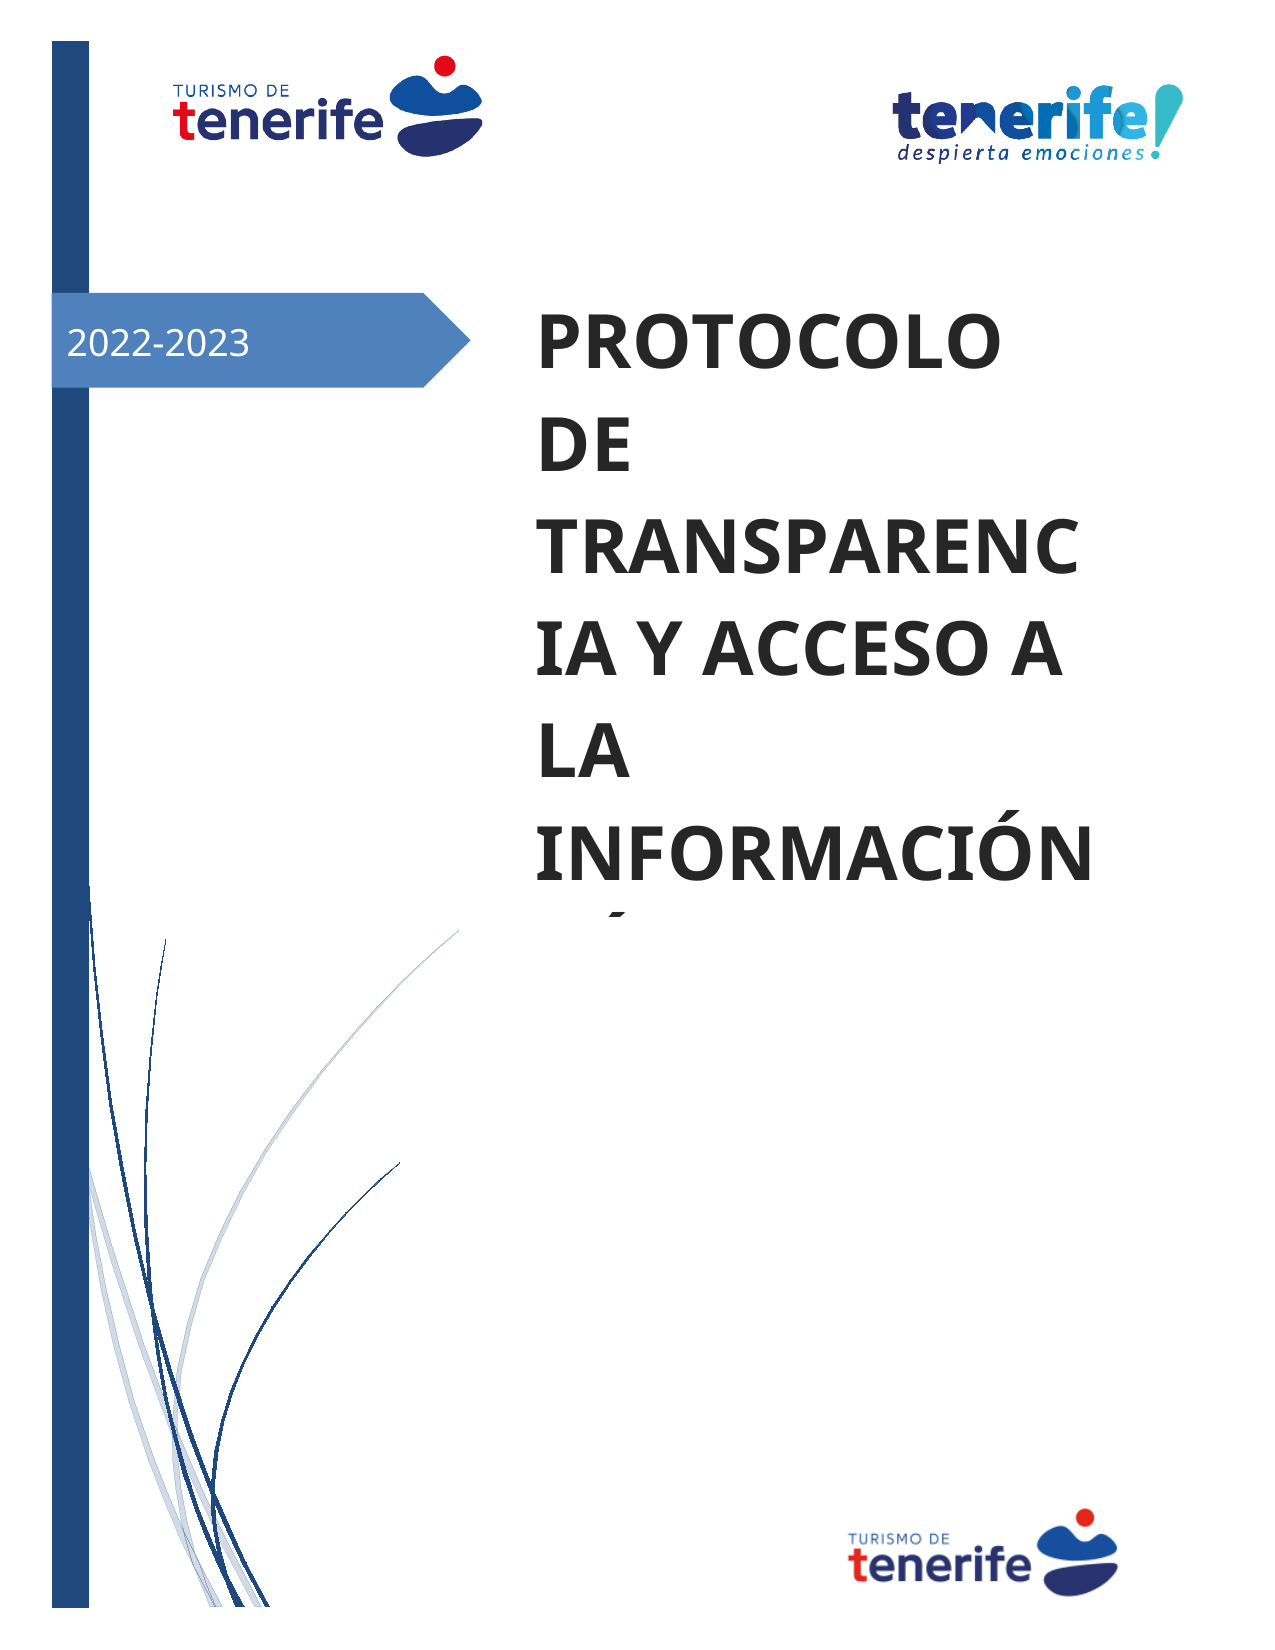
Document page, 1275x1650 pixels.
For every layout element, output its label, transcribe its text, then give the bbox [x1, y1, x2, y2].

text PROTOCOLO DE TRANSPARENCIA Y ACCESO A LA INFORMACIÓN PÚBLICA [536, 289, 1109, 917]
